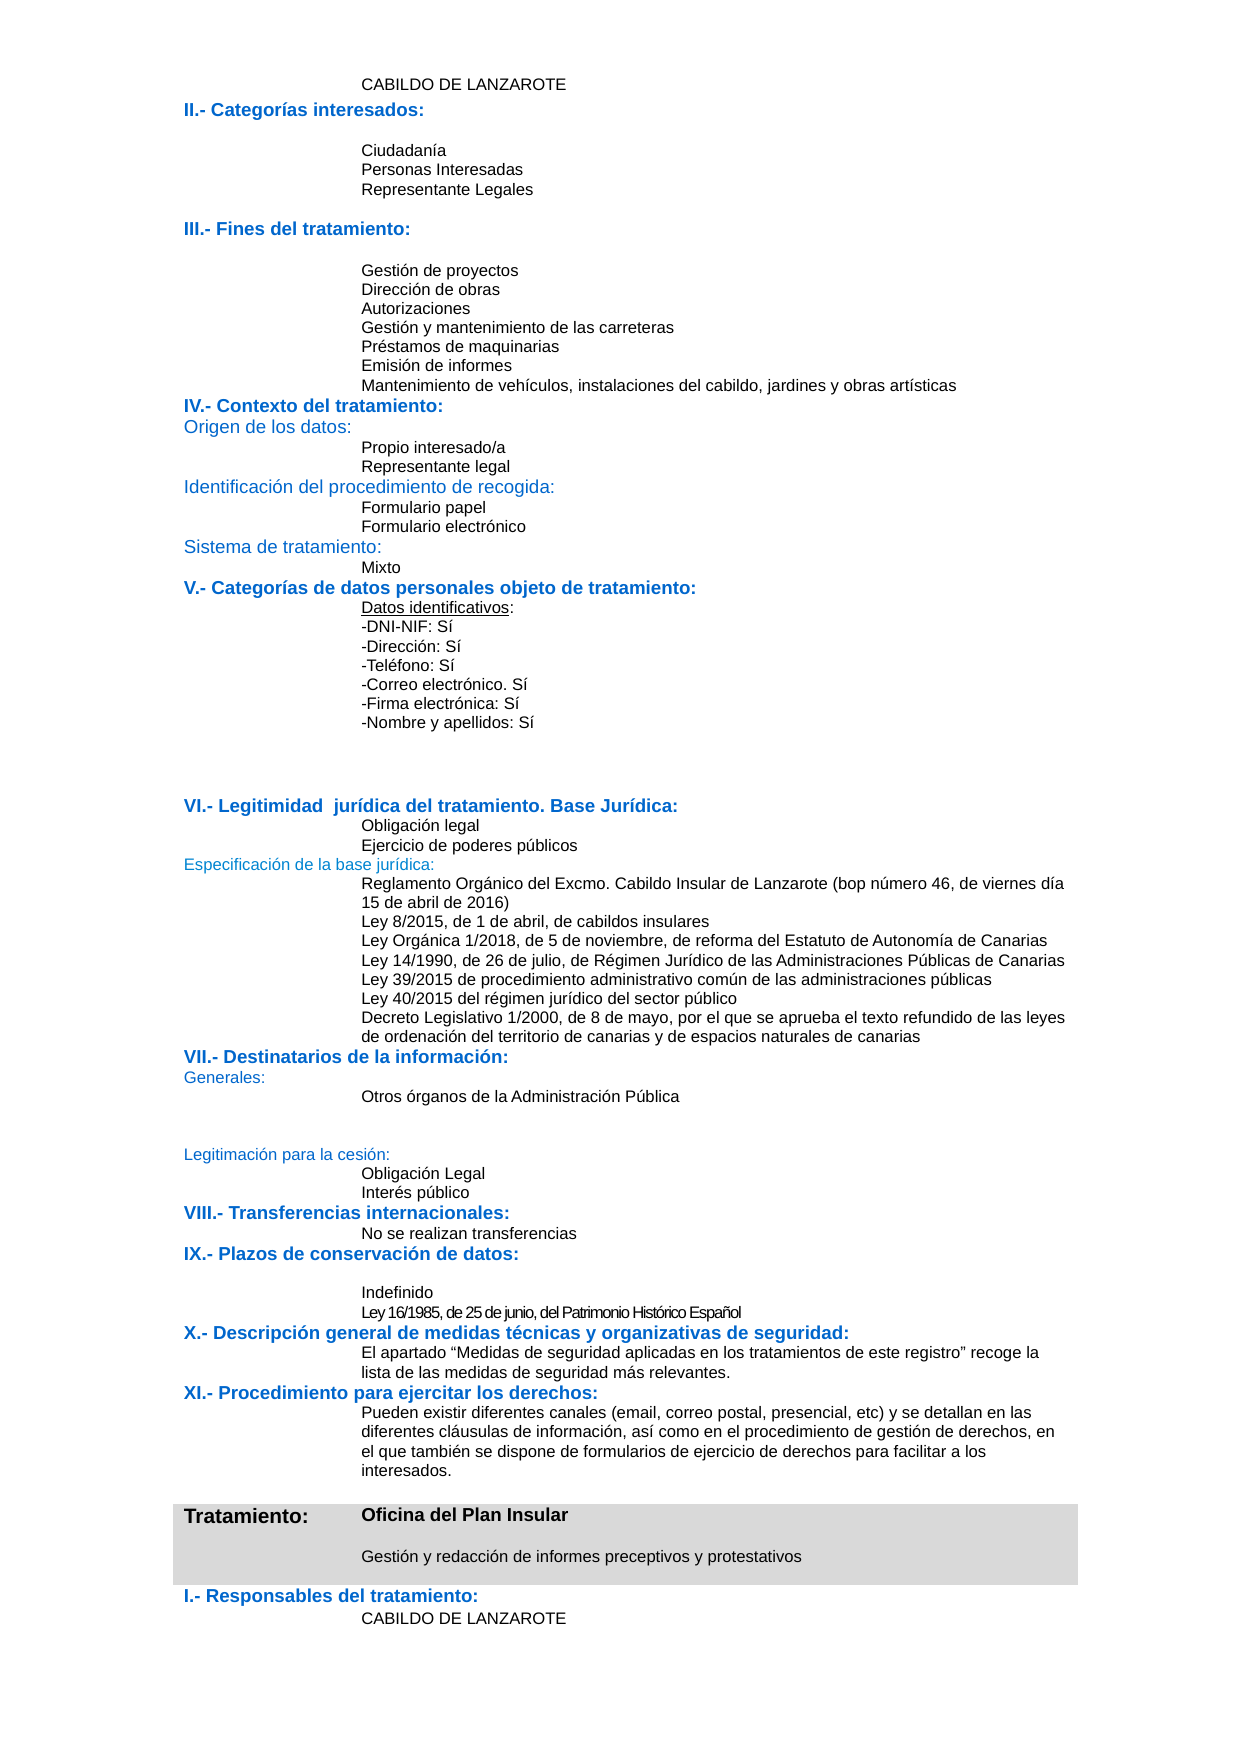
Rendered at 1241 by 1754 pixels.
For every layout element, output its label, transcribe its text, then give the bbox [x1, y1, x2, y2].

table_cell [173, 816, 350, 854]
table_cell III.- Fines del tratamiento: [173, 218, 1078, 241]
table_cell IV.- Contexto del tratamiento: [173, 395, 1078, 416]
table_cell Otros órganos de la Administración Pública [350, 1087, 1078, 1144]
table_header Tratamiento: [173, 1504, 350, 1585]
table_cell Gestión de proyectos Dirección de obras Autorizaciones Gestión y mantenimiento de las carreteras Préstamos de maquinarias Emisión de informes Mantenimiento de vehículos, instalaciones del cabildo, jardines y obras artísticas [350, 241, 1078, 394]
table_cell [173, 75, 350, 98]
table_cell Generales: [173, 1068, 1078, 1087]
table_cell Legitimación para la cesión: [173, 1144, 1078, 1163]
table_cell Indefinido Ley 16/1985, de 25 de junio, del Patrimonio Histórico Español [350, 1264, 1078, 1322]
table_cell Pueden existir diferentes canales (email, correo postal, presencial, etc) y se detallan en las diferentes cláusulas de información, así como en el procedimiento de gestión de derechos, en el que también se dispone de formularios de ejercicio de derechos para facilitar a los interesados. [350, 1403, 1078, 1480]
table_cell Origen de los datos: [173, 416, 1078, 438]
table_cell Identificación del procedimiento de recogida: [173, 476, 1078, 497]
table_cell Formulario papel Formulario electrónico [350, 498, 1078, 536]
table_cell I.- Responsables del tratamiento: [173, 1585, 1078, 1609]
table_cell Mixto [350, 558, 1078, 577]
table_cell VIII.- Transferencias internacionales: [173, 1202, 1078, 1223]
table_cell VI.- Legitimidad jurídica del tratamiento. Base Jurídica: [173, 795, 1078, 816]
table_cell [173, 241, 350, 394]
table_cell Reglamento Orgánico del Excmo. Cabildo Insular de Lanzarote (bop número 46, de viernes día 15 de abril de 2016) Ley 8/2015, de 1 de abril, de cabildos insulares Ley Orgánica 1/2018, de 5 de noviembre, de reforma del Estatuto de Autonomía de Canarias Ley 14/1990, de 26 de julio, de Régimen Jurídico de las Administraciones Públicas de Canarias Ley 39/2015 de procedimiento administrativo común de las administraciones públicas Ley 40/2015 del régimen jurídico del sector público Decreto Legislativo 1/2000, de 8 de mayo, por el que se aprueba el texto refundido de las leyes de ordenación del territorio de canarias y de espacios naturales de canarias [350, 874, 1078, 1046]
table_cell [173, 498, 350, 536]
table_cell Datos identificativos: -DNI-NIF: Sí -Dirección: Sí -Teléfono: Sí -Correo electrónico. Sí -Firma electrónica: Sí -Nombre y apellidos: Sí [350, 598, 1078, 794]
table_cell Especificación de la base jurídica: [173, 855, 1078, 874]
table_cell Sistema de tratamiento: [173, 536, 1078, 557]
table_cell [173, 438, 350, 476]
table_cell [173, 1164, 350, 1202]
table_cell Propio interesado/a Representante legal [350, 438, 1078, 476]
table_cell [173, 1264, 350, 1322]
table_cell [173, 558, 350, 577]
table_cell CABILDO DE LANZAROTE [350, 1609, 1078, 1632]
table_cell XI.- Procedimiento para ejercitar los derechos: [173, 1382, 1078, 1403]
table_cell Obligación Legal Interés público [350, 1164, 1078, 1202]
table_cell [173, 1224, 350, 1243]
table_cell [173, 1403, 350, 1480]
table_cell II.- Categorías interesados: [173, 99, 1078, 122]
table_header Oficina del Plan Insular Gestión y redacción de informes preceptivos y protestativos [350, 1504, 1078, 1585]
table_cell CABILDO DE LANZAROTE [350, 75, 1078, 98]
table_cell [173, 1087, 350, 1144]
table_cell V.- Categorías de datos personales objeto de tratamiento: [173, 577, 1078, 598]
table_cell Obligación legal Ejercicio de poderes públicos [350, 816, 1078, 854]
table_cell [173, 598, 350, 794]
table_cell No se realizan transferencias [350, 1224, 1078, 1243]
table_cell VII.- Destinatarios de la información: [173, 1046, 1078, 1068]
table_cell El apartado “Medidas de seguridad aplicadas en los tratamientos de este registro” recoge la lista de las medidas de seguridad más relevantes. [350, 1343, 1078, 1382]
table_cell Ciudadanía Personas Interesadas Representante Legales [350, 122, 1078, 218]
table_cell [173, 1343, 350, 1382]
table_cell X.- Descripción general de medidas técnicas y organizativas de seguridad: [173, 1322, 1078, 1343]
table_cell IX.- Plazos de conservación de datos: [173, 1243, 1078, 1264]
table_cell [173, 122, 350, 218]
table_cell [173, 874, 350, 1046]
table_cell [173, 1609, 350, 1632]
